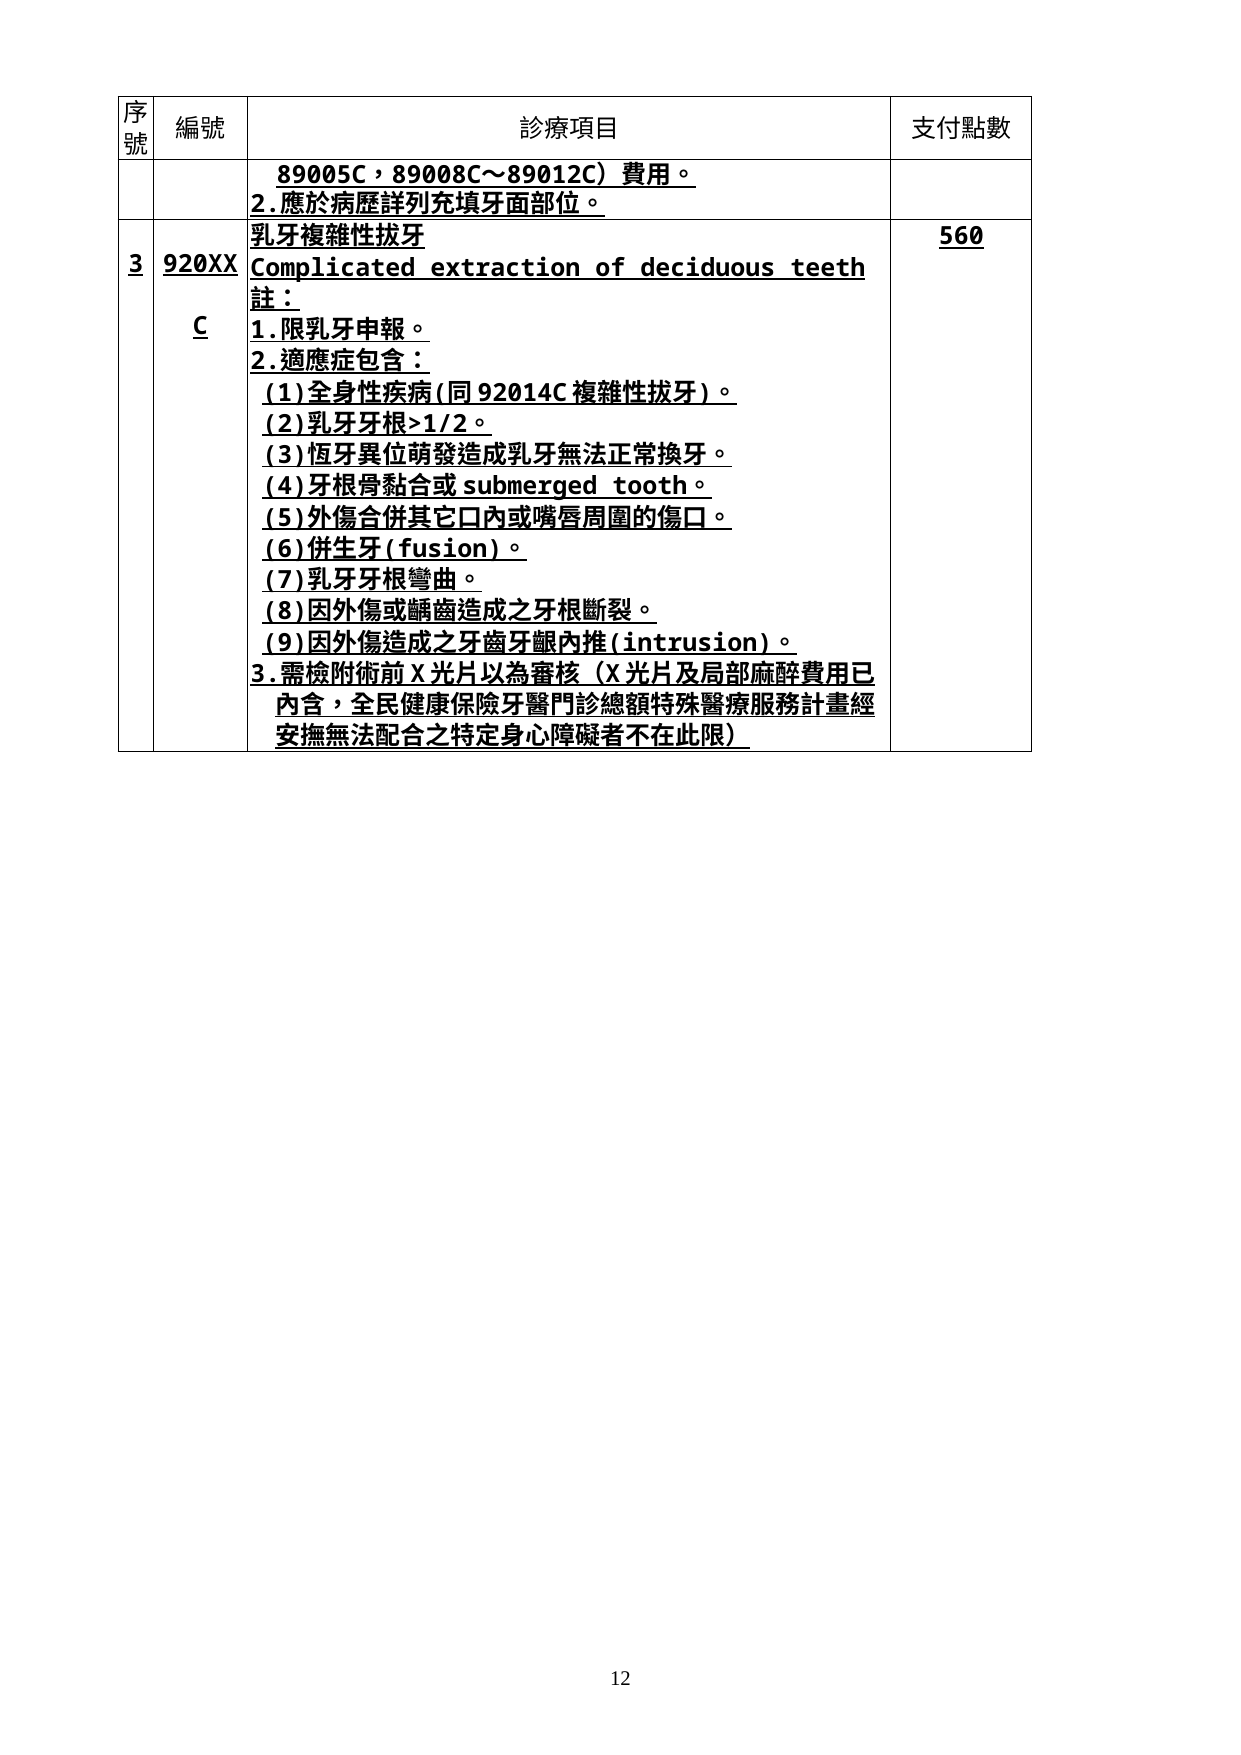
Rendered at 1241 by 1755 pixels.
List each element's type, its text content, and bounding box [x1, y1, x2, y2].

table_cell 920XXC [154, 220, 247, 751]
table_cell [119, 160, 153, 219]
table_cell 560 [891, 220, 1031, 751]
table_header 支付點數 [891, 97, 1031, 159]
table_header 序號 [119, 97, 153, 159]
table_cell 3 [119, 220, 153, 751]
table_cell 89005C，89008C～89012C）費用。 2.應於病歷詳列充填牙面部位。 [248, 160, 890, 219]
table_cell [891, 160, 1031, 219]
table_header 診療項目 [248, 97, 890, 159]
table_cell [154, 160, 247, 219]
table_cell 乳牙複雜性拔牙 Complicated extraction of deciduous teeth 註： 1.限乳牙申報。 2.適應症包含： (1)全身性疾病(同92014C複雜性拔牙)。 (2)乳牙牙根>1/2。 (3)恆牙異位萌發造成乳牙無法正常換牙。 (4)牙根骨黏合或submerged tooth。 (5)外傷合併其它口內或嘴唇周圍的傷口。 (6)併生牙(fusion)。 (7)乳牙牙根彎曲。 (8)因外傷或齲齒造成之牙根斷裂。 (9)因外傷造成之牙齒牙齦內推(intrusion)。 3.需檢附術前X光片以為審核（X光片及局部麻醉費用已內含，全民健康保險牙醫門診總額特殊醫療服務計畫經安撫無法配合之特定身心障礙者不在此限） [248, 220, 890, 751]
table_header 編號 [154, 97, 247, 159]
